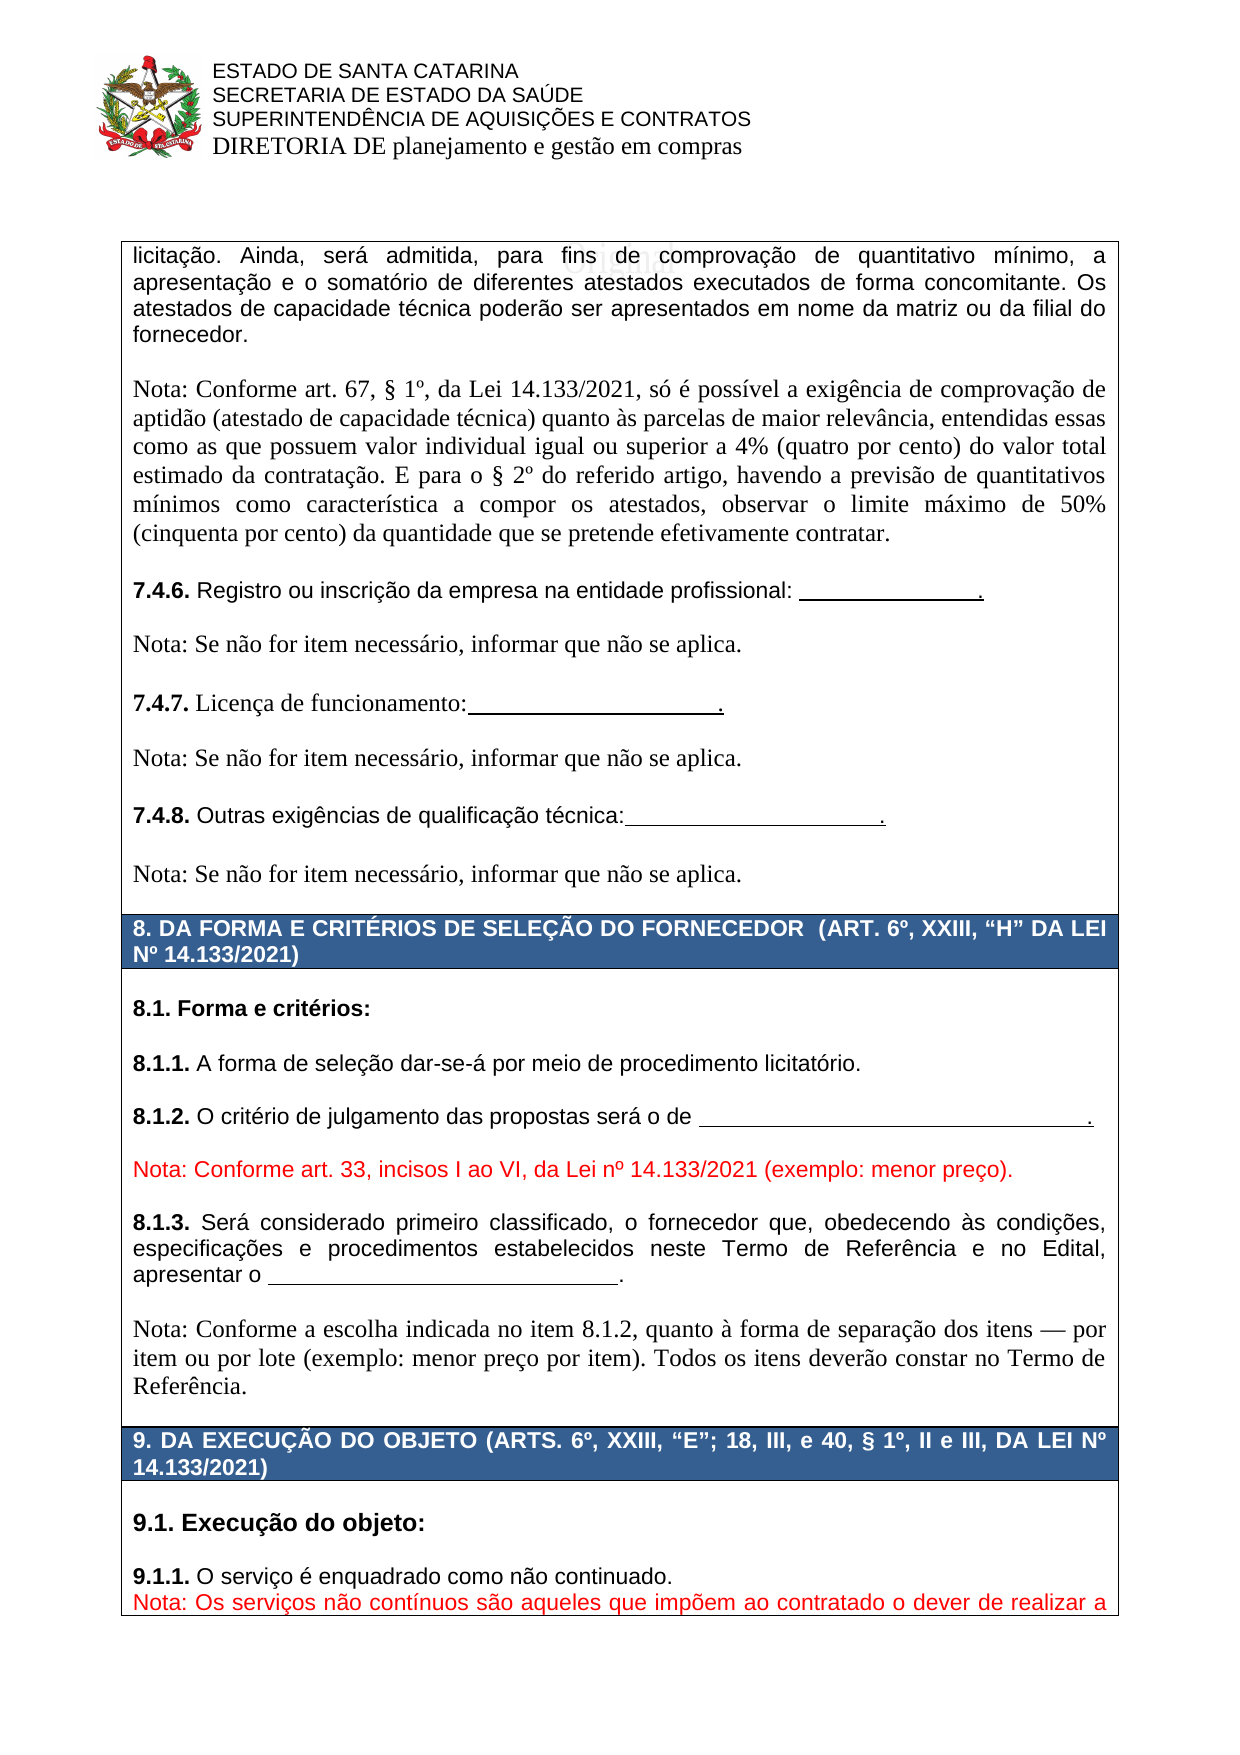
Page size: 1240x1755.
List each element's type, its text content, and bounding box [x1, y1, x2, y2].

table_cell 9. DA EXECUÇÃO DO OBJETO (ARTS. 6º, XXIII, “E”; 18, III, e 40, § 1º, II e III, DA LEI Nº 14.133/2021) [122, 1428, 1118, 1480]
table_cell 9.1. Execução do objeto: 9.1.1. O serviço é enquadrado como não continuado. Nota: Os serviços não contínuos são aqueles que impõem ao contratado o dever de realizar a [122, 1481, 1118, 1615]
table_cell 8. DA FORMA E CRITÉRIOS DE SELEÇÃO DO FORNECEDOR (ART. 6º, XXIII, “H” DA LEI Nº 14.133/2021) [122, 915, 1118, 968]
table_cell 8.1. Forma e critérios: 8.1.1. A forma de seleção dar-se-á por meio de procedimento licitatório. 8.1.2. O critério de julgamento das propostas será o de . Nota: Conforme art. 33, incisos I ao VI, da Lei nº 14.133/2021 (exemplo: menor preço). 8.1.3. Será considerado primeiro classificado, o fornecedor que, obedecendo às condições, especificações e procedimentos estabelecidos neste Termo de Referência e no Edital, apresentar o . Nota: Conforme a escolha indicada no item 8.1.2, quanto à forma de separação dos itens — por item ou por lote (exemplo: menor preço por item). Todos os itens deverão constar no Termo de Referência. [122, 969, 1118, 1426]
table_cell licitação. Ainda, será admitida, para fins de comprovação de quantitativo mínimo, a apresentação e o somatório de diferentes atestados executados de forma concomitante. Os atestados de capacidade técnica poderão ser apresentados em nome da matriz ou da filial do fornecedor. Nota: Conforme art. 67, § 1º, da Lei 14.133/2021, só é possível a exigência de comprovação de aptidão (atestado de capacidade técnica) quanto às parcelas de maior relevância, entendidas essas como as que possuem valor individual igual ou superior a 4% (quatro por cento) do valor total estimado da contratação. E para o § 2º do referido artigo, havendo a previsão de quantitativos mínimos como característica a compor os atestados, observar o limite máximo de 50% (cinquenta por cento) da quantidade que se pretende efetivamente contratar. 7.4.6. Registro ou inscrição da empresa na entidade profissional: . Nota: Se não for item necessário, informar que não se aplica. 7.4.7. Licença de funcionamento: . Nota: Se não for item necessário, informar que não se aplica. 7.4.8. Outras exigências de qualificação técnica: . Nota: Se não for item necessário, informar que não se aplica. [122, 242, 1118, 914]
